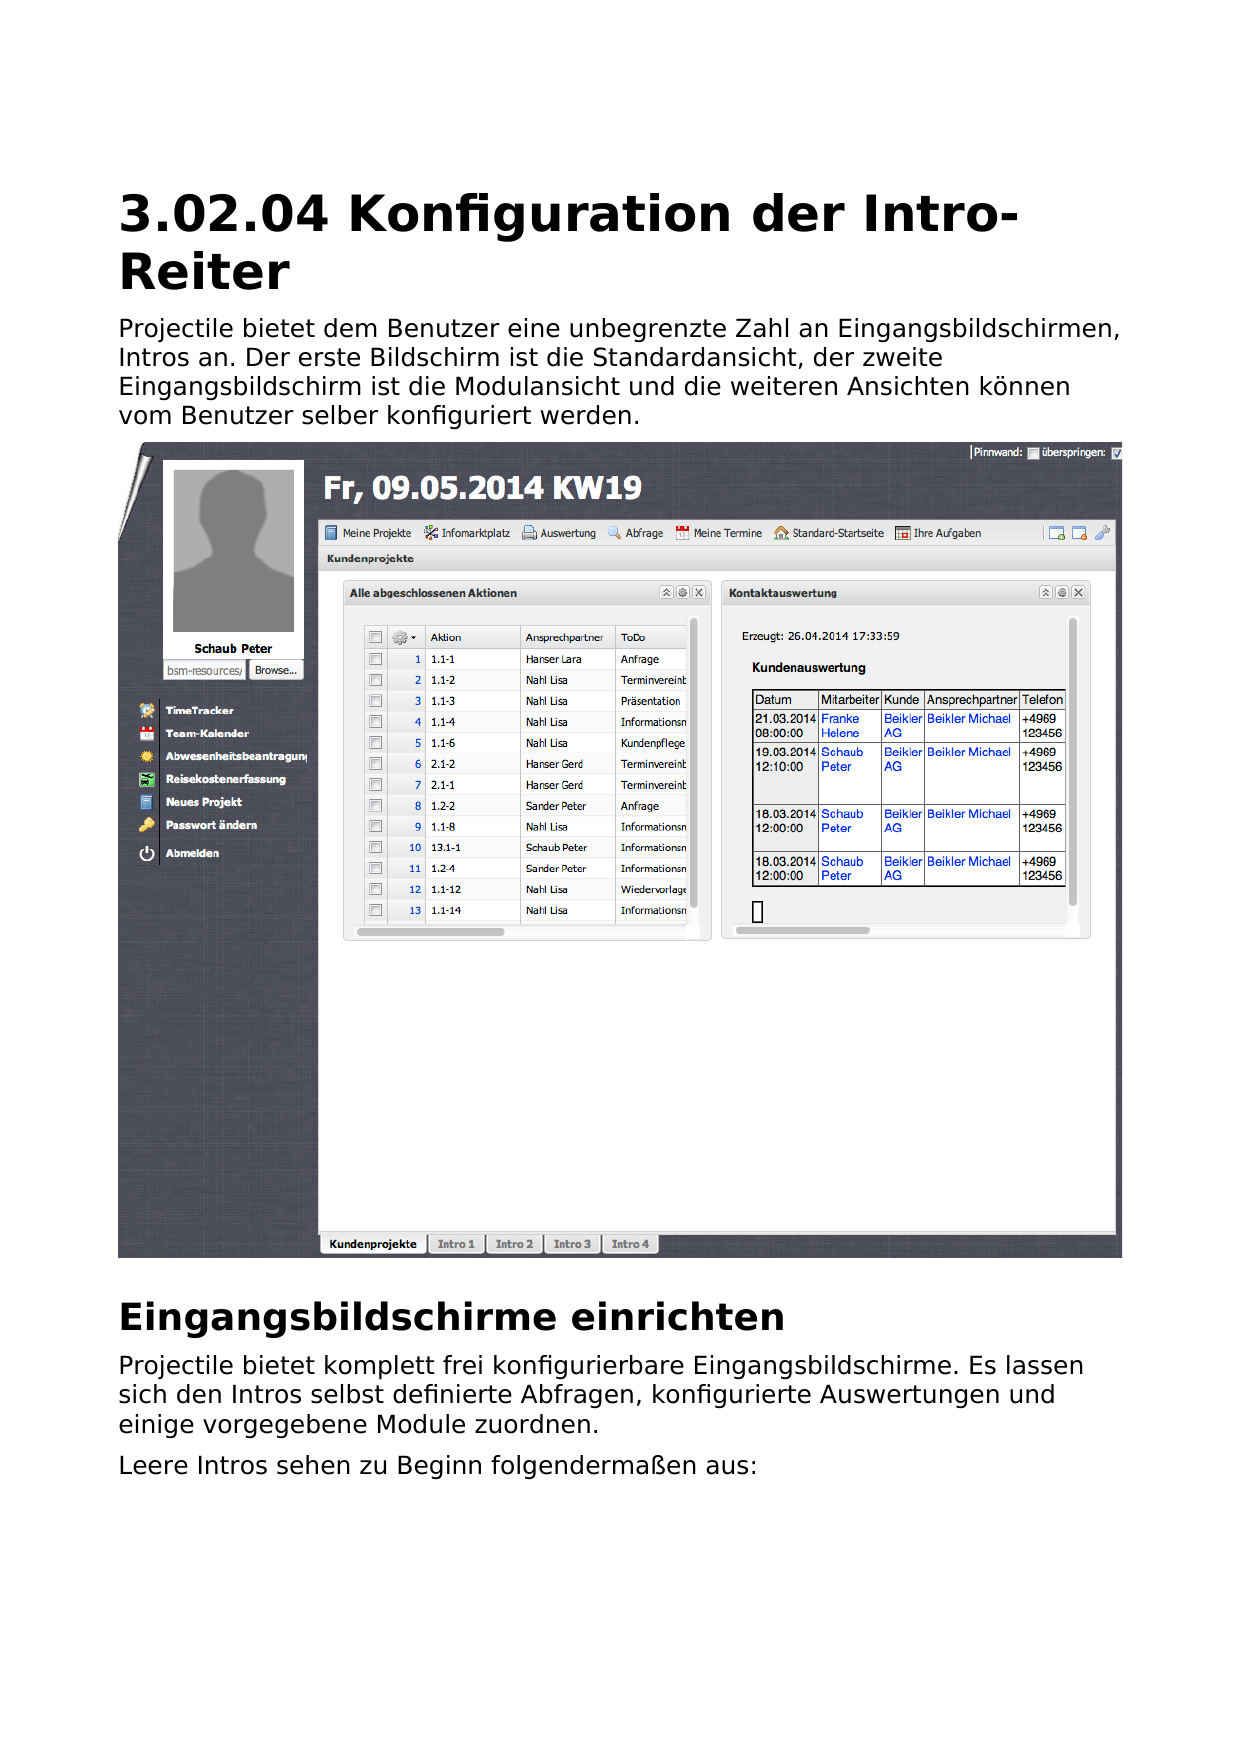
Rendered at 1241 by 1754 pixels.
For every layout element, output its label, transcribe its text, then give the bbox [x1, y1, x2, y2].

subtitle 3.02.04 Konfiguration der Intro-Reiter [118, 185, 1122, 301]
picture [118, 442, 1123, 1258]
text Projectile bietet dem Benutzer eine unbegrenzte Zahl an Eingangsbildschirmen, Intros an. Der erste Bildschirm ist die Standardansicht, der zweite Eingangsbildschirm ist die Modulansicht und die weiteren Ansichten können vom Benutzer selber konfiguriert werden. [118, 314, 1122, 430]
text Projectile bietet komplett frei konfigurierbare Eingangsbildschirme. Es lassen sich den Intros selbst definierte Abfragen, konfigurierte Auswertungen und einige vorgegebene Module zuordnen. [118, 1351, 1122, 1439]
subtitle Eingangsbildschirme einrichten [118, 1295, 1122, 1339]
text Leere Intros sehen zu Beginn folgendermaßen aus: [118, 1451, 1122, 1481]
